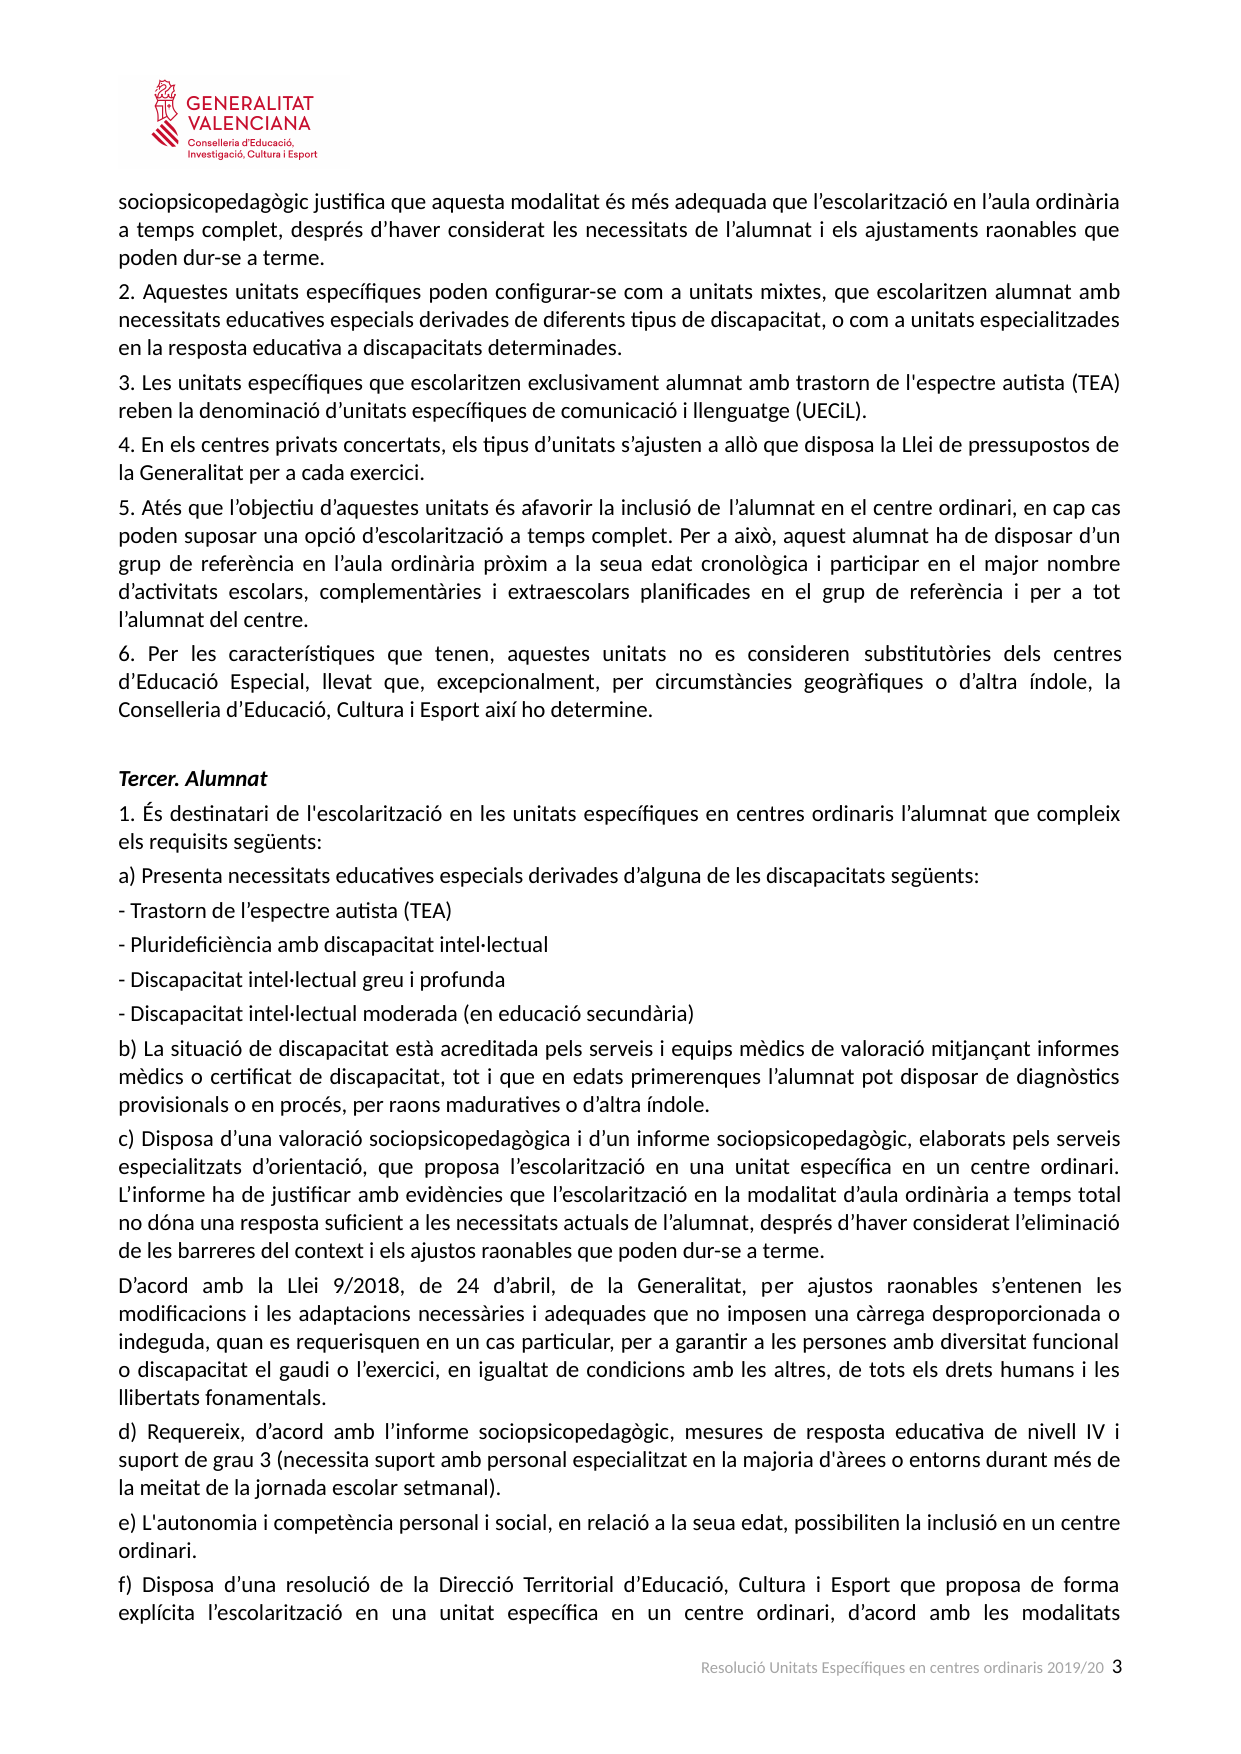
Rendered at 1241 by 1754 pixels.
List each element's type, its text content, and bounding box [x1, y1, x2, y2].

text 5. Atés que l’objectiu d’aquestes unitats és afavorir la inclusió de l’alumnat en el centre ordinari, en cap cas poden suposar una opció d’escolarització a temps complet. Per a això, aquest alumnat ha de disposar d’un grup de referència en l’aula ordinària pròxim a la seua edat cronològica i participar en el major nombre d’activitats escolars, complementàries i extraescolars planificades en el grup de referència i per a tot l’alumnat del centre. [118, 493, 1122, 633]
text a) Presenta necessitats educatives especials derivades d’alguna de les discapacitats següents: [118, 861, 1122, 889]
text 4. En els centres privats concertats, els tipus d’unitats s’ajusten a allò que disposa la Llei de pressupostos de la Generalitat per a cada exercici. [118, 430, 1122, 486]
text 3. Les unitats específiques que escolaritzen exclusivament alumnat amb trastorn de l'espectre autista (TEA) reben la denominació d’unitats específiques de comunicació i llenguatge (UECiL). [118, 368, 1122, 424]
text - Discapacitat intel·lectual greu i profunda [118, 965, 1122, 993]
text sociopsicopedagògic justifica que aquesta modalitat és més adequada que l’escolarització en l’aula ordinària a temps complet, després d’haver considerat les necessitats de l’alumnat i els ajustaments raonables que poden dur-se a terme. [118, 187, 1122, 271]
text 1. És destinatari de l'escolarització en les unitats específiques en centres ordinaris l’alumnat que compleix els requisits següents: [118, 799, 1122, 855]
text f) Disposa d’una resolució de la Direcció Territorial d’Educació, Cultura i Esport que proposa de forma explícita l’escolarització en una unitat específica en un centre ordinari, d’acord amb les modalitats [118, 1571, 1122, 1627]
text D’acord amb la Llei 9/2018, de 24 d’abril, de la Generalitat, per ajustos raonables s’entenen les modificacions i les adaptacions necessàries i adequades que no imposen una càrrega desproporcionada o indeguda, quan es requerisquen en un cas particular, per a garantir a les persones amb diversitat funcional o discapacitat el gaudi o l’exercici, en igualtat de condicions amb les altres, de tots els drets humans i les llibertats fonamentals. [118, 1271, 1122, 1411]
text e) L'autonomia i competència personal i social, en relació a la seua edat, possibiliten la inclusió en un centre ordinari. [118, 1508, 1122, 1564]
picture [118, 75, 351, 169]
text c) Disposa d’una valoració sociopsicopedagògica i d’un informe sociopsicopedagògic, elaborats pels serveis especialitzats d’orientació, que proposa l’escolarització en una unitat específica en un centre ordinari. L’informe ha de justificar amb evidències que l’escolarització en la modalitat d’aula ordinària a temps total no dóna una resposta suficient a les necessitats actuals de l’alumnat, després d’haver considerat l’eliminació de les barreres del context i els ajustos raonables que poden dur-se a terme. [118, 1124, 1122, 1264]
text - Trastorn de l’espectre autista (TEA) [118, 896, 1122, 924]
text - Discapacitat intel·lectual moderada (en educació secundària) [118, 999, 1122, 1027]
text 2. Aquestes unitats específiques poden configurar-se com a unitats mixtes, que escolaritzen alumnat amb necessitats educatives especials derivades de diferents tipus de discapacitat, o com a unitats especialitzades en la resposta educativa a discapacitats determinades. [118, 277, 1122, 361]
text - Plurideficiència amb discapacitat intel·lectual [118, 930, 1122, 958]
text Tercer. Alumnat [118, 764, 1122, 792]
text d) Requereix, d’acord amb l’informe sociopsicopedagògic, mesures de resposta educativa de nivell IV i suport de grau 3 (necessita suport amb personal especialitzat en la majoria d'àrees o entorns durant més de la meitat de la jornada escolar setmanal). [118, 1417, 1122, 1502]
text b) La situació de discapacitat està acreditada pels serveis i equips mèdics de valoració mitjançant informes mèdics o certificat de discapacitat, tot i que en edats primerenques l’alumnat pot disposar de diagnòstics provisionals o en procés, per raons maduratives o d’altra índole. [118, 1034, 1122, 1118]
text 6. Per les característiques que tenen, aquestes unitats no es consideren substitutòries dels centres d’Educació Especial, llevat que, excepcionalment, per circumstàncies geogràfiques o d’altra índole, la Conselleria d’Educació, Cultura i Esport així ho determine. [118, 639, 1122, 723]
